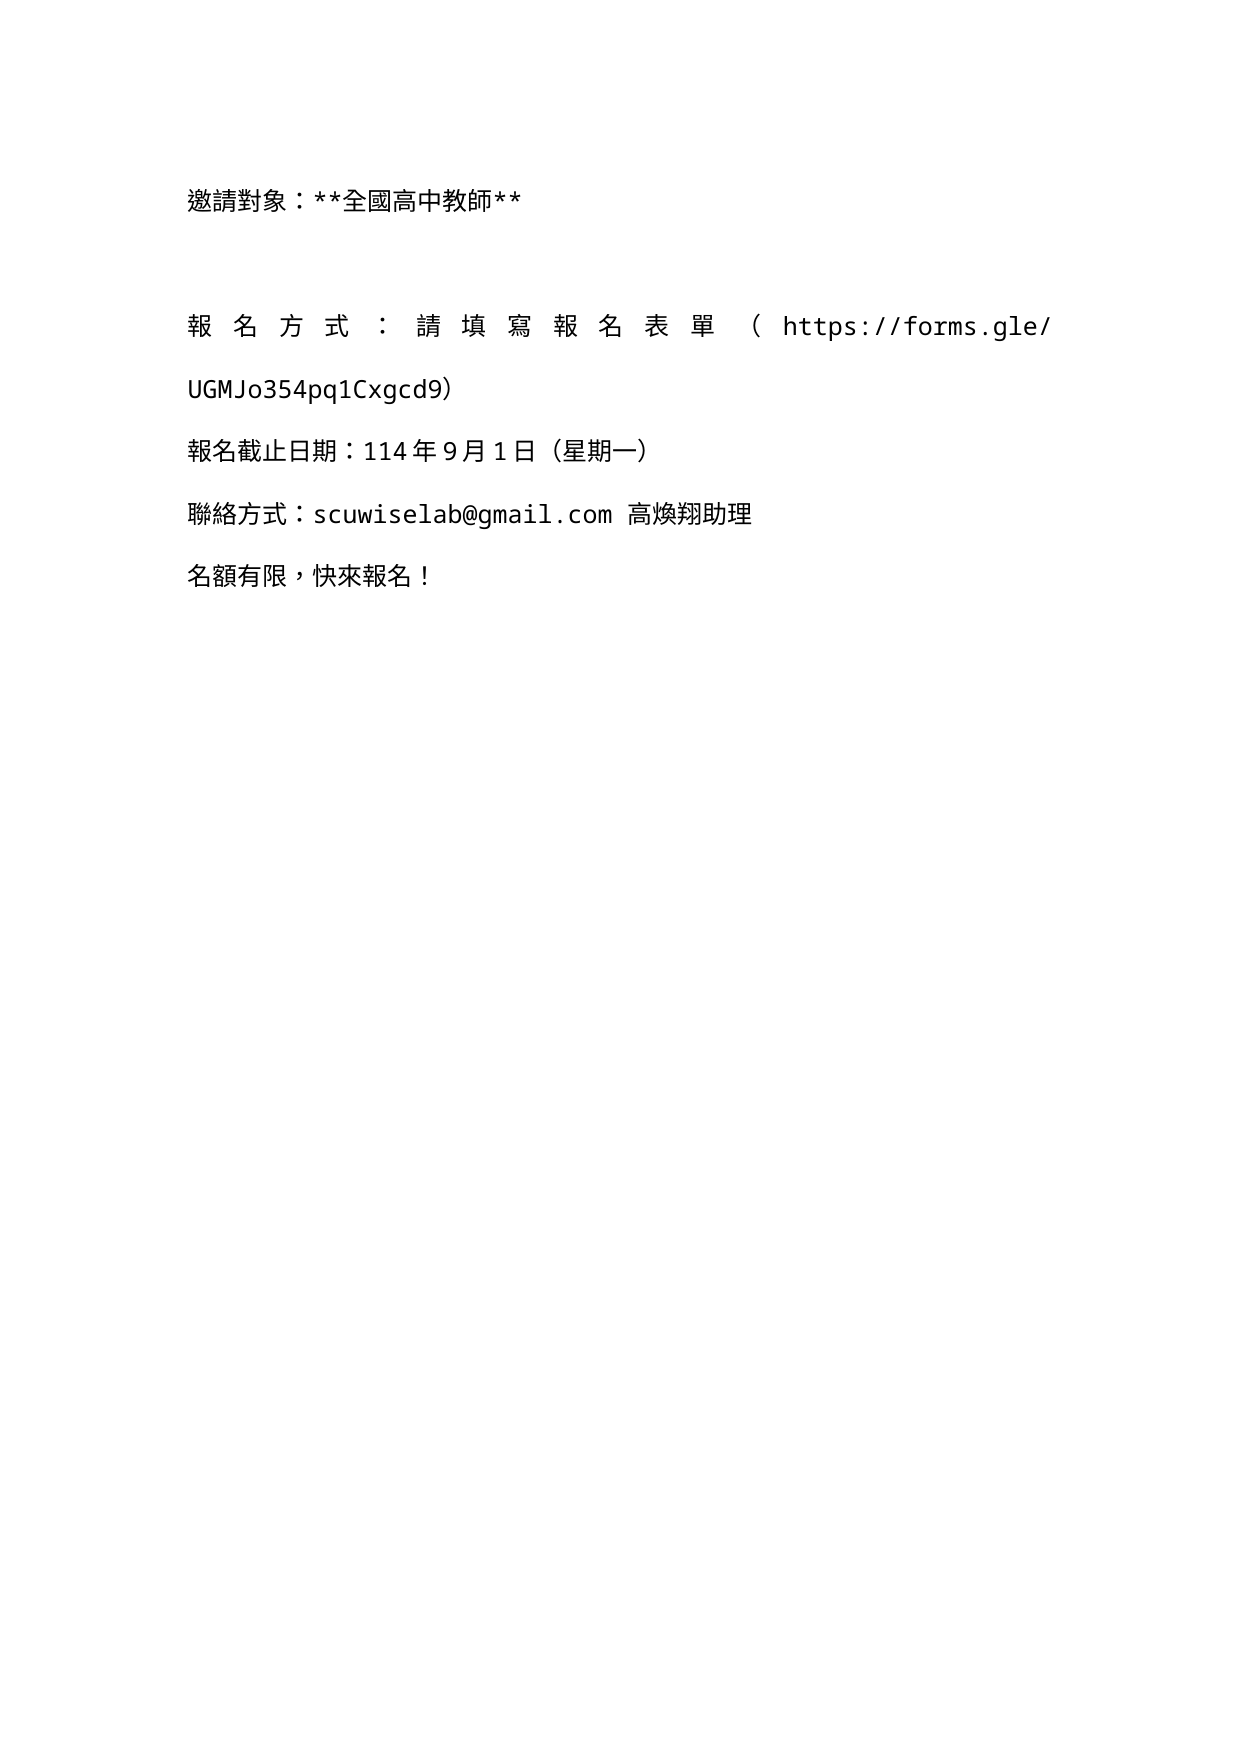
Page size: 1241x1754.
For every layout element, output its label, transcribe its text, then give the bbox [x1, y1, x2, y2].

text 報名方式：請填寫報名表單（https://forms.gle/UGMJo354pq1Cxgcd9） [187, 283, 1053, 408]
text 聯絡方式：scuwiselab@gmail.com 高煥翔助理 [187, 471, 1053, 533]
text 名額有限，快來報名！ [187, 533, 1053, 596]
text 報名截止日期：114年9月1日（星期一） [187, 408, 1053, 471]
text 邀請對象：**全國高中教師** [187, 158, 1053, 221]
